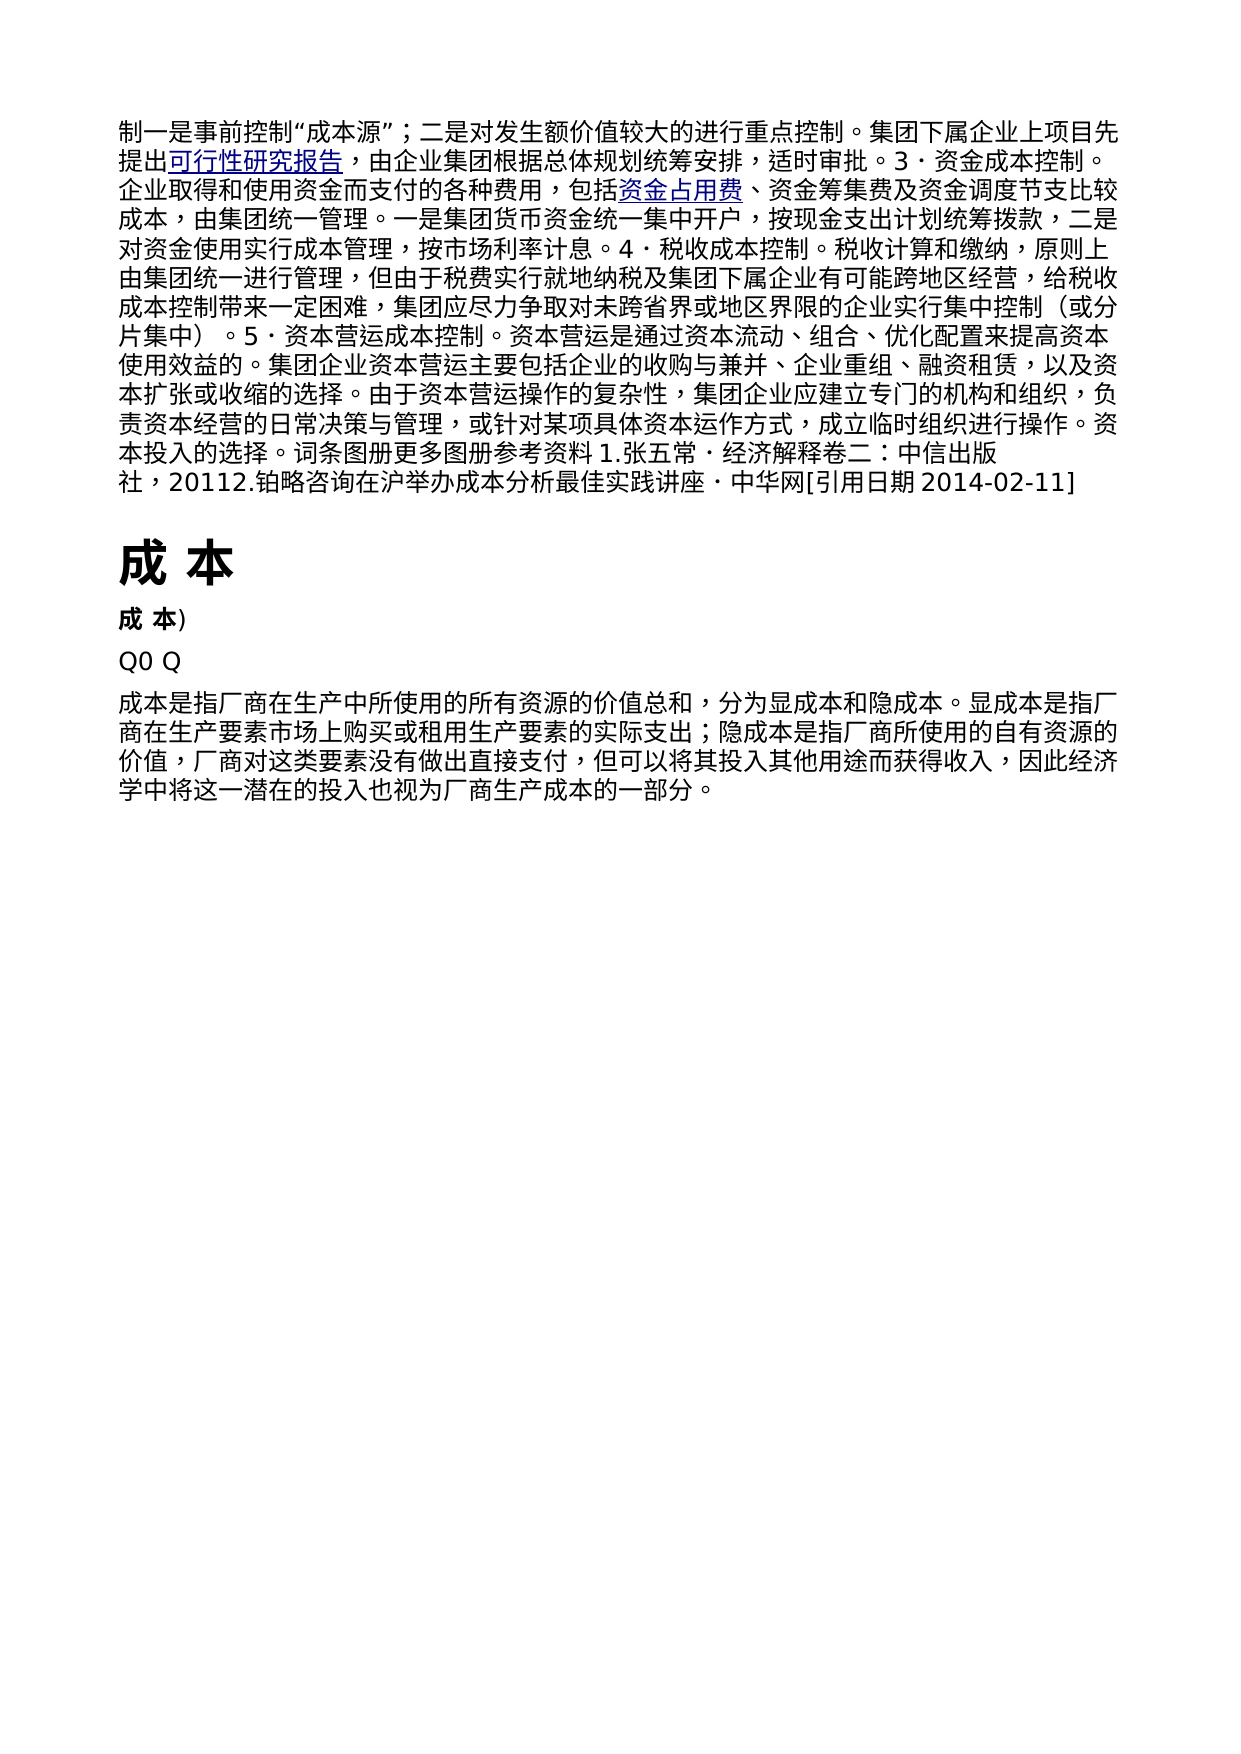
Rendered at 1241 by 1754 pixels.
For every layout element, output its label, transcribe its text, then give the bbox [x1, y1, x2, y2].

text Q0 Q [118, 647, 1122, 676]
subtitle 成 本 [118, 535, 1122, 593]
text 制一是事前控制“成本源”；二是对发生额价值较大的进行重点控制。集团下属企业上项目先提出可行性研究报告，由企业集团根据总体规划统筹安排，适时审批。3．资金成本控制。企业取得和使用资金而支付的各种费用，包括资金占用费、资金筹集费及资金调度节支比较成本，由集团统一管理。一是集团货币资金统一集中开户，按现金支出计划统筹拨款，二是对资金使用实行成本管理，按市场利率计息。4．税收成本控制。税收计算和缴纳，原则上由集团统一进行管理，但由于税费实行就地纳税及集团下属企业有可能跨地区经营，给税收成本控制带来一定困难，集团应尽力争取对未跨省界或地区界限的企业实行集中控制（或分片集中）。5．资本营运成本控制。资本营运是通过资本流动、组合、优化配置来提高资本使用效益的。集团企业资本营运主要包括企业的收购与兼并、企业重组、融资租赁，以及资本扩张或收缩的选择。由于资本营运操作的复杂性，集团企业应建立专门的机构和组织，负责资本经营的日常决策与管理，或针对某项具体资本运作方式，成立临时组织进行操作。资本投入的选择。词条图册更多图册参考资料1.张五常．经济解释卷二：中信出版社，20112.铂略咨询在沪举办成本分析最佳实践讲座．中华网[引用日期2014-02-11] [118, 118, 1122, 497]
text 成本是指厂商在生产中所使用的所有资源的价值总和，分为显成本和隐成本。显成本是指厂商在生产要素市场上购买或租用生产要素的实际支出；隐成本是指厂商所使用的自有资源的价值，厂商对这类要素没有做出直接支付，但可以将其投入其他用途而获得收入，因此经济学中将这一潜在的投入也视为厂商生产成本的一部分。 [118, 689, 1122, 806]
text 成 本) [118, 606, 1122, 635]
